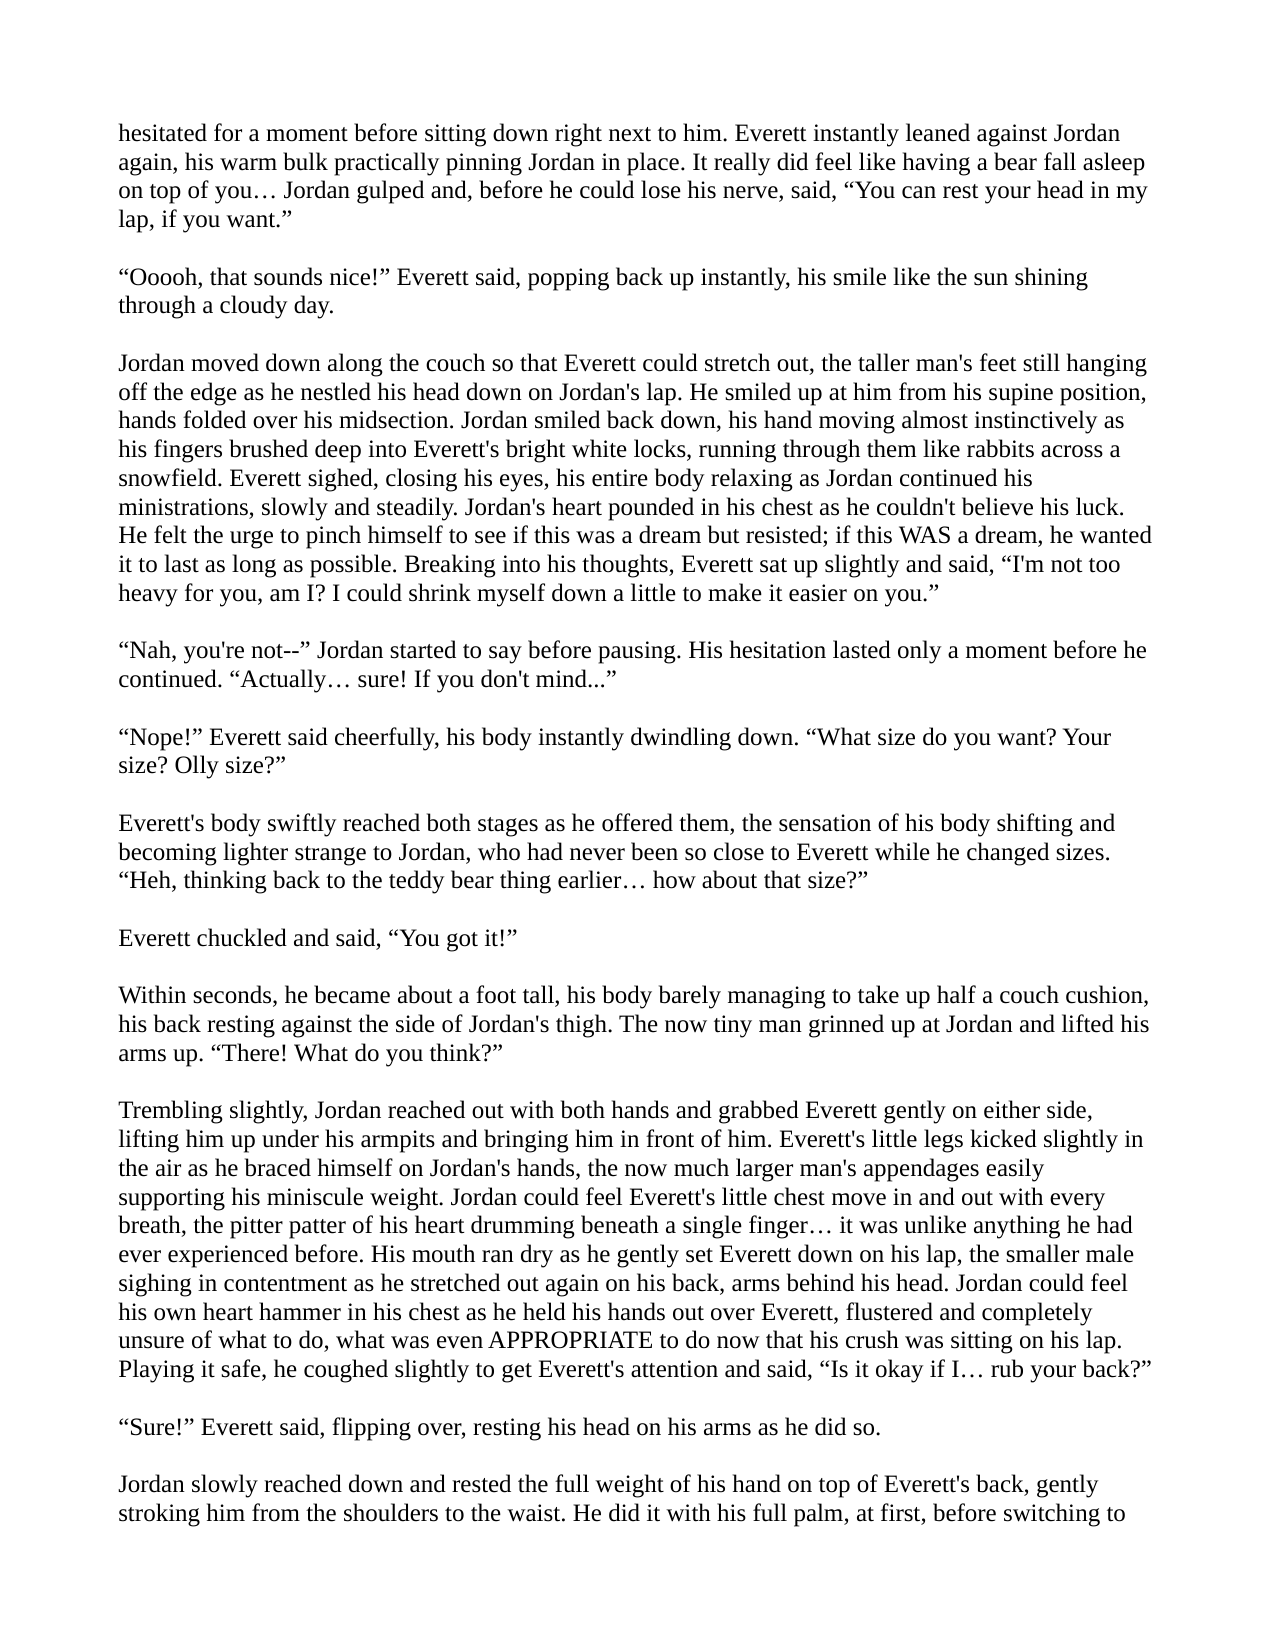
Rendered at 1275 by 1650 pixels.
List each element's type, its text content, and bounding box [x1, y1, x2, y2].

text hesitated for a moment before sitting down right next to him. Everett instantly leaned against Jordan again, his warm bulk practically pinning Jordan in place. It really did feel like having a bear fall asleep on top of you… Jordan gulped and, before he could lose his nerve, said, “You can rest your head in my lap, if you want.” [118, 118, 1157, 233]
text Everett's body swiftly reached both stages as he offered them, the sensation of his body shifting and becoming lighter strange to Jordan, who had never been so close to Everett while he changed sizes. “Heh, thinking back to the teddy bear thing earlier… how about that size?” [118, 808, 1157, 894]
text “Nope!” Everett said cheerfully, his body instantly dwindling down. “What size do you want? Your size? Olly size?” [118, 722, 1157, 779]
text Everett chuckled and said, “You got it!” [118, 923, 1157, 952]
text Jordan moved down along the couch so that Everett could stretch out, the taller man's feet still hanging off the edge as he nestled his head down on Jordan's lap. He smiled up at him from his supine position, hands folded over his midsection. Jordan smiled back down, his hand moving almost instinctively as his fingers brushed deep into Everett's bright white locks, running through them like rabbits across a snowfield. Everett sighed, closing his eyes, his entire body relaxing as Jordan continued his ministrations, slowly and steadily. Jordan's heart pounded in his chest as he couldn't believe his luck. He felt the urge to pinch himself to see if this was a dream but resisted; if this WAS a dream, he wanted it to last as long as possible. Breaking into his thoughts, Everett sat up slightly and said, “I'm not too heavy for you, am I? I could shrink myself down a little to make it easier on you.” [118, 348, 1157, 607]
text Trembling slightly, Jordan reached out with both hands and grabbed Everett gently on either side, lifting him up under his armpits and bringing him in front of him. Everett's little legs kicked slightly in the air as he braced himself on Jordan's hands, the now much larger man's appendages easily supporting his miniscule weight. Jordan could feel Everett's little chest move in and out with every breath, the pitter patter of his heart drumming beneath a single finger… it was unlike anything he had ever experienced before. His mouth ran dry as he gently set Everett down on his lap, the smaller male sighing in contentment as he stretched out again on his back, arms behind his head. Jordan could feel his own heart hammer in his chest as he held his hands out over Everett, flustered and completely unsure of what to do, what was even APPROPRIATE to do now that his crush was sitting on his lap. Playing it safe, he coughed slightly to get Everett's attention and said, “Is it okay if I… rub your back?” [118, 1096, 1157, 1383]
text “Ooooh, that sounds nice!” Everett said, popping back up instantly, his smile like the sun shining through a cloudy day. [118, 262, 1157, 319]
text “Nah, you're not--” Jordan started to say before pausing. His hesitation lasted only a moment before he continued. “Actually… sure! If you don't mind...” [118, 636, 1157, 693]
text “Sure!” Everett said, flipping over, resting his head on his arms as he did so. [118, 1412, 1157, 1441]
text Within seconds, he became about a foot tall, his body barely managing to take up half a couch cushion, his back resting against the side of Jordan's thigh. The now tiny man grinned up at Jordan and lifted his arms up. “There! What do you think?” [118, 981, 1157, 1067]
text Jordan slowly reached down and rested the full weight of his hand on top of Everett's back, gently stroking him from the shoulders to the waist. He did it with his full palm, at first, before switching to [118, 1469, 1157, 1527]
